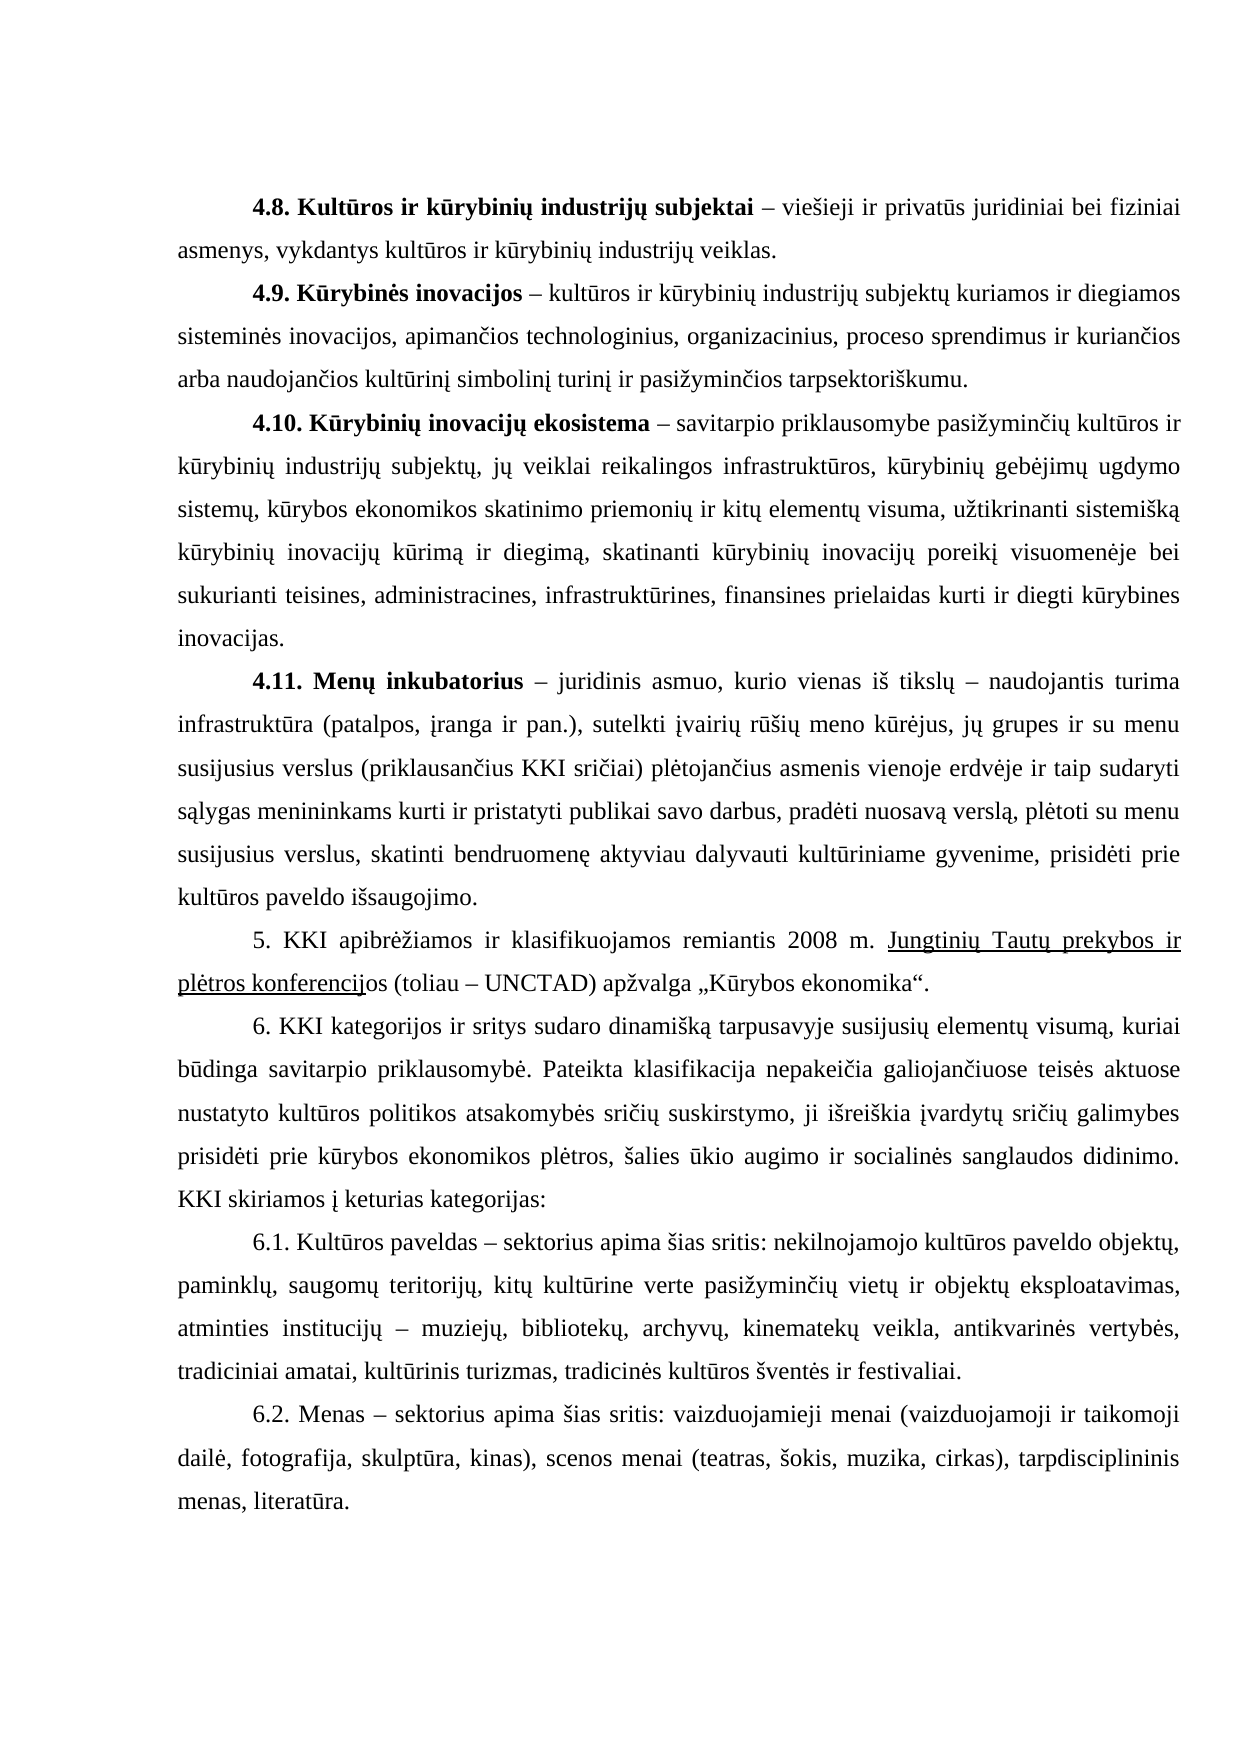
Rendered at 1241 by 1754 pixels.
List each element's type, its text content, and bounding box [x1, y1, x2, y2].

text 4.11. Menų inkubatorius – juridinis asmuo, kurio vienas iš tikslų – naudojantis turima infrastruktūra (patalpos, įranga ir pan.), sutelkti įvairių rūšių meno kūrėjus, jų grupes ir su menu susijusius verslus (priklausančius KKI sričiai) plėtojančius asmenis vienoje erdvėje ir taip sudaryti sąlygas menininkams kurti ir pristatyti publikai savo darbus, pradėti nuosavą verslą, plėtoti su menu susijusius verslus, skatinti bendruomenę aktyviau dalyvauti kultūriniame gyvenime, prisidėti prie kultūros paveldo išsaugojimo. [177, 666, 1181, 911]
text 4.9. Kūrybinės inovacijos – kultūros ir kūrybinių industrijų subjektų kuriamos ir diegiamos sisteminės inovacijos, apimančios technologinius, organizacinius, proceso sprendimus ir kuriančios arba naudojančios kultūrinį simbolinį turinį ir pasižyminčios tarpsektoriškumu. [177, 278, 1181, 393]
text 6.2. Menas – sektorius apima šias sritis: vaizduojamieji menai (vaizduojamoji ir taikomoji dailė, fotografija, skulptūra, kinas), scenos menai (teatras, šokis, muzika, cirkas), tarpdisciplininis menas, literatūra. [177, 1399, 1181, 1514]
text 5. KKI apibrėžiamos ir klasifikuojamos remiantis 2008 m. Jungtinių Tautų prekybos ir plėtros konferencijos (toliau – UNCTAD) apžvalga „Kūrybos ekonomika“. [177, 925, 1181, 997]
text 4.8. Kultūros ir kūrybinių industrijų subjektai – viešieji ir privatūs juridiniai bei fiziniai asmenys, vykdantys kultūros ir kūrybinių industrijų veiklas. [177, 192, 1181, 264]
text 4.10. Kūrybinių inovacijų ekosistema – savitarpio priklausomybe pasižyminčių kultūros ir kūrybinių industrijų subjektų, jų veiklai reikalingos infrastruktūros, kūrybinių gebėjimų ugdymo sistemų, kūrybos ekonomikos skatinimo priemonių ir kitų elementų visuma, užtikrinanti sistemišką kūrybinių inovacijų kūrimą ir diegimą, skatinanti kūrybinių inovacijų poreikį visuomenėje bei sukurianti teisines, administracines, infrastruktūrines, finansines prielaidas kurti ir diegti kūrybines inovacijas. [177, 408, 1181, 652]
text 6.1. Kultūros paveldas – sektorius apima šias sritis: nekilnojamojo kultūros paveldo objektų, paminklų, saugomų teritorijų, kitų kultūrine verte pasižyminčių vietų ir objektų eksploatavimas, atminties institucijų – muziejų, bibliotekų, archyvų, kinematekų veikla, antikvarinės vertybės, tradiciniai amatai, kultūrinis turizmas, tradicinės kultūros šventės ir festivaliai. [177, 1227, 1181, 1385]
text 6. KKI kategorijos ir sritys sudaro dinamišką tarpusavyje susijusių elementų visumą, kuriai būdinga savitarpio priklausomybė. Pateikta klasifikacija nepakeičia galiojančiuose teisės aktuose nustatyto kultūros politikos atsakomybės sričių suskirstymo, ji išreiškia įvardytų sričių galimybes prisidėti prie kūrybos ekonomikos plėtros, šalies ūkio augimo ir socialinės sanglaudos didinimo. KKI skiriamos į keturias kategorijas: [177, 1011, 1181, 1213]
